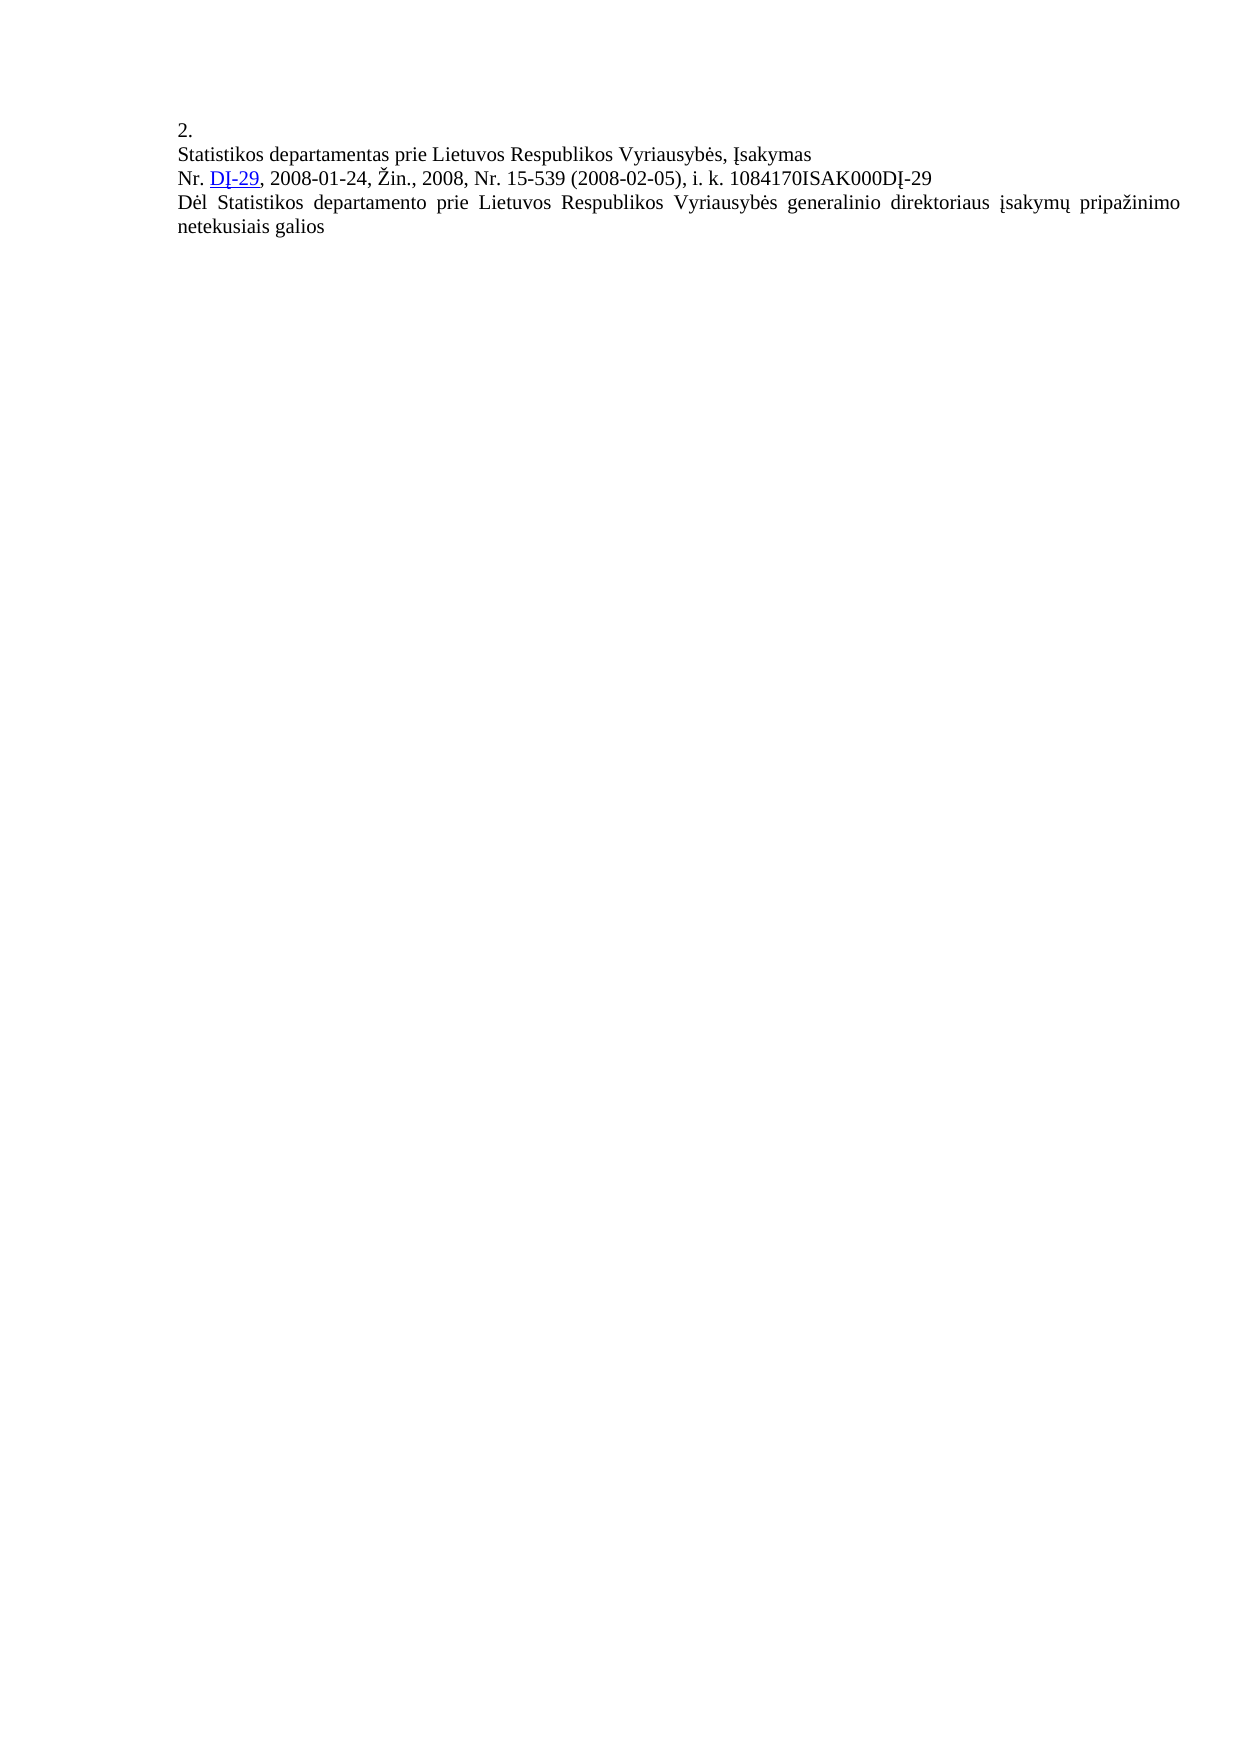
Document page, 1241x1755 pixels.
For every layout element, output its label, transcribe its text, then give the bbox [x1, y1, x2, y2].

text 2. [177, 118, 1181, 142]
text Nr. DĮ-29, 2008-01-24, Žin., 2008, Nr. 15-539 (2008-02-05), i. k. 1084170ISAK000DĮ-29 [177, 166, 1181, 190]
text Statistikos departamentas prie Lietuvos Respublikos Vyriausybės, Įsakymas [177, 142, 1181, 166]
text Dėl Statistikos departamento prie Lietuvos Respublikos Vyriausybės generalinio direktoriaus įsakymų pripažinimo netekusiais galios [177, 190, 1181, 238]
